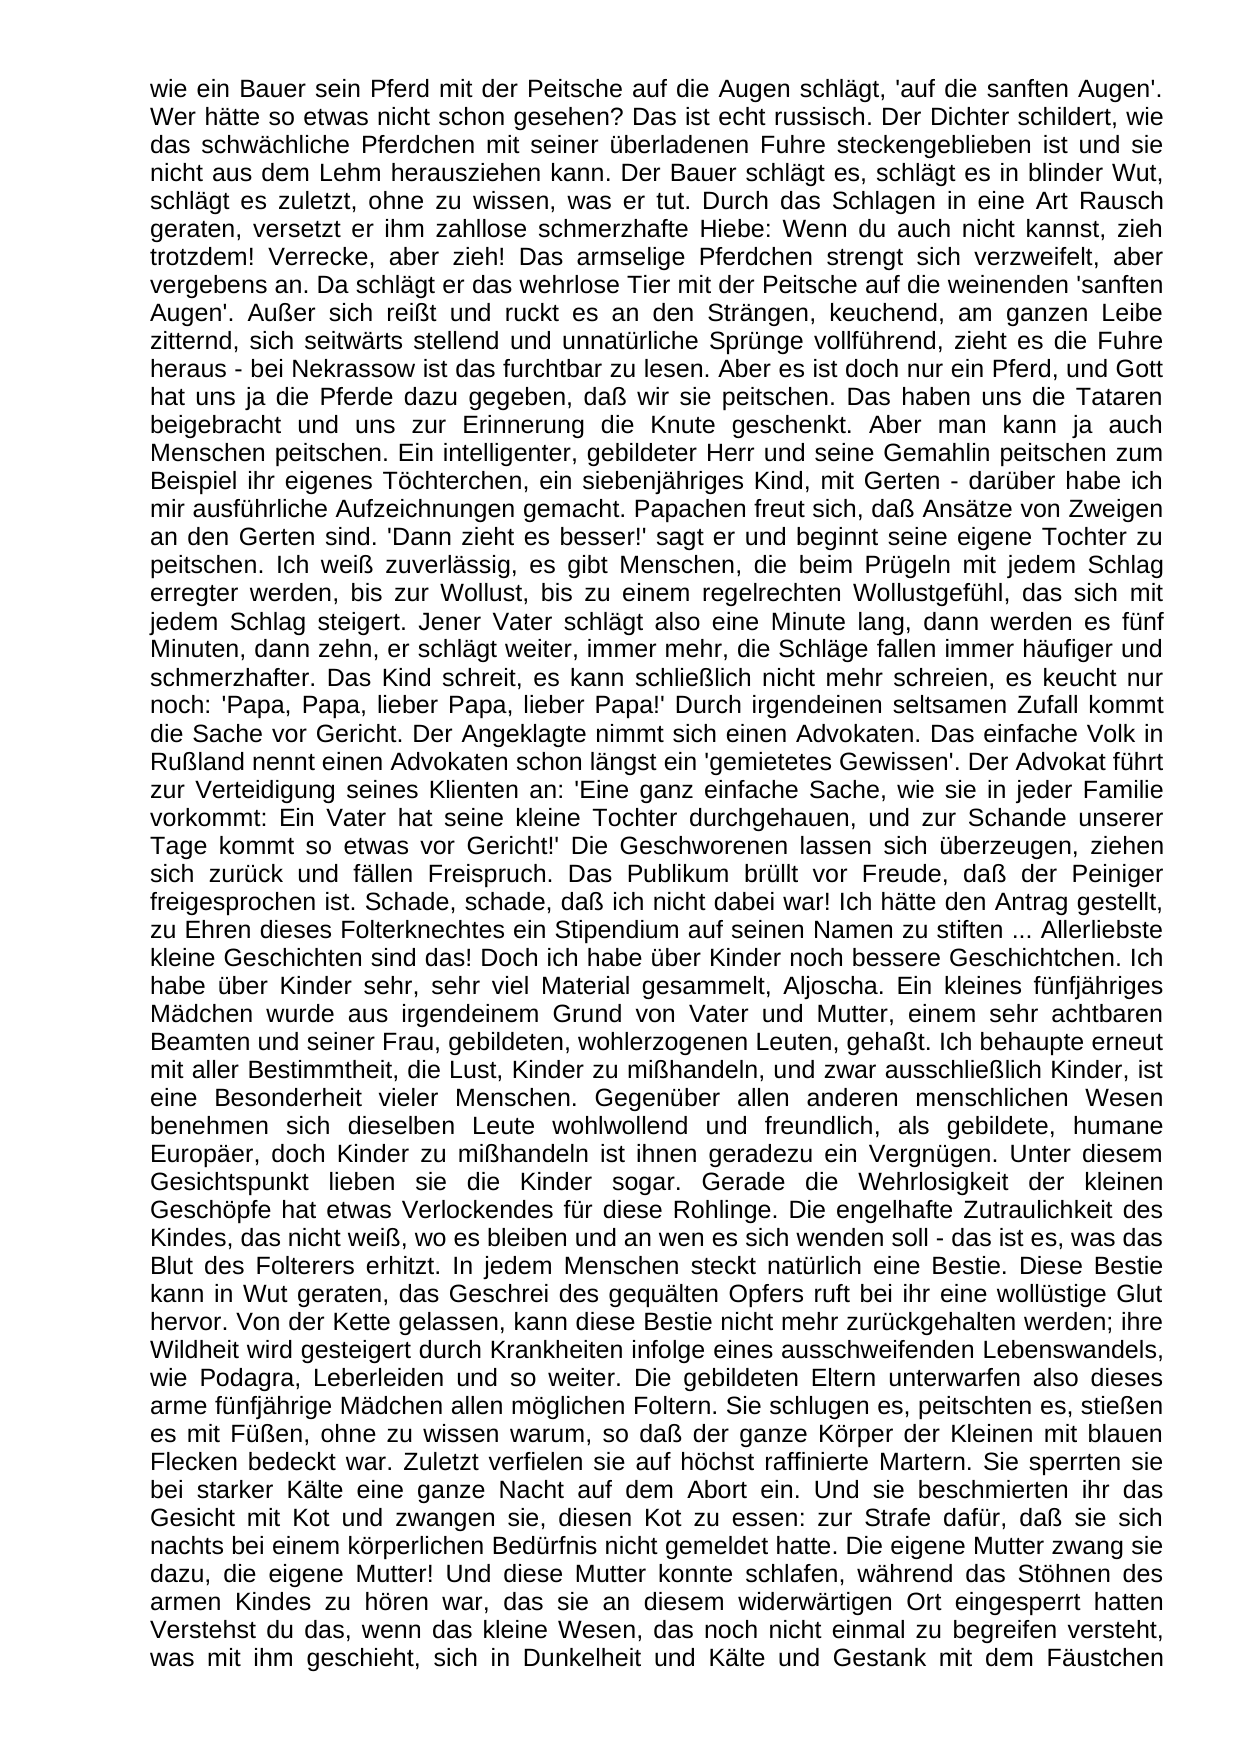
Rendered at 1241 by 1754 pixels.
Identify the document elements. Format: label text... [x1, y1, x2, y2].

text "Du verstehst es ganz erstaunlich, einem die Worte im Mund zu verdrehen, wie Polonius im Hamlet sagt", erwiderte Iwan lachend. "Du hast mich bei einem Widerspruch ertappt - sei es drum, ich freue mich. Ein nettes Produkt muß er ja sein, dein Gott, wenn der Mensch ihn nach seinem Bild geschaffen hat. Du fragst eben, wozu ich das alles erzähle: Siehst du, ich bin ein Liebhaber und Sammler gewisser Tatsachen und schreibe mir aus Zeitungen und anderen Quellen, wo ich gerade etwas finde, bestimmte Geschichtchen heraus und sammle sie; ich habe bereits eine hübsche Kollektion. Die Türken sind natürlich auch in die Sammlung aufgenommen, aber das sind Ausländer. Ich habe auch Geschichtchen aus unserem lieben Vaterland und sogar noch bessere als die türkischen. Du weißt, bei uns wird mehr mit Ruten und Peitschen geprügelt, das ist eine nationale Eigentümlichkeit. Angenagelte Ohren sind bei uns undenkbar, denn wir sind doch Europäer. Ruten- und Peitschenhiebe - das ist etwas, was uns gehört und uns nicht genommen werden kann. Im Ausland wird jetzt offenbar gar nicht mehr geprügelt - sei es, daß die Sitten sich verfeinert haben, sei es, daß Gesetze erlassen worden sind, nach denen ein Mensch einen anderen nicht mehr durchpeitschen darf. Dafür haben sie sich durch etwas anderes schadlos gehalten, das ebenfalls rein national ist, wie die Hiebe bei uns, und zwar dermaßen national, daß es bei uns unmöglich zu sein scheint; trotzdem findet es, glaube ich, auch bei uns Eingang, vor allem seitdem es in unseren oberen Gesellschaftskreisen eine religiöse Bewegung gibt. Ich besitze eine allerliebste kleine Broschüre, eine Übersetzung aus dem Französischen, in der erzählt wird, wie vor nicht sehr langer Zeit, vielleicht vor fünf Jahren, in Genf ein Übeltäter und Mörder namens Richard hingerichtet worden ist, ein Bursche von etwa dreiundzwanzig Jahren, der kurz vor dem Schafott bereut und sich zum Christentum bekehrt hatte. Dieser Richard war ein uneheliches Kind, und seine Eltern hatten ihn, als er noch klein war, etwa sechs, an irgendwelche Schweizer Berghirten 'verschenkt'. Diese zogen ihn groß, um ihn zur Arbeit zu verwenden. Er wuchs bei ihnen auf wie ein kleines wildes Tier. Die Hirten ließen ihn nichts lernen, sondern schickten ihn schon mit sieben Jahren auf die Weide, in Nässe und Kälte, fast ohne Kleidung und fast ohne ihm etwas zu essen zu geben. Und selbstverständlich machte sich keiner von ihnen Gedanken darüber, daß sie so handelten, keiner empfand Gewissensbisse. Sie glaubten völlig im Recht zu sein, da Richard ihnen wie eine Sache geschenkt war, und sie hielten es nicht einmal für nötig, ihn zu beköstigen. Richard selbst hat später ausgesagt, er habe in jenen Jahren wie der verlorene Sohn im Evangelium sehnlich gewünscht, wenigstens von dem Schweinefraß essen zu dürfen, aber auch das erlaubten sie nicht, sondern schlugen ihn, wenn er den Schweinen etwas davon stahl. So verbrachte er seine ganze Kindheit und seine ganze Jugend, bis er sich, groß und stark geworden, aufmachte, um sich mit Diebstählen durchzuschlagen. Er begann, sich in Genf als Tagelöhner Geld zu verdienen. Seinen Verdienst vertrank er, lebte wie ein Vieh und schlug schließlich einen alten Mann tot und raubte ihn aus. Er wurde vor Gericht gestellt und zum Tode verurteilt. Sentimental ist man dort ja nicht. Doch nun, wo er im Gefängnis saß, umringten ihn sogleich die Pastoren und die Mitglieder verschiedener christlicher Vereine, wohltätige Damen und so weiter. Sie lehrten ihn im Gefängnis Lesen und Schreiben, erklärten ihm das Evangelium, redeten ihm ins Gewissen, bemühten sich, ihn zu überzeugen, setzten ihm zu, drängten und quälten ihn - und siehe da, endlich bekannte er selbst in feierlicher Form sein Verbrechen. Er bekehrte sich und schrieb selbst an das Gericht, er sei ein Ungeheuer; Gott habe jedoch endlich auch ihn der Erleuchtung gewürdigt und ihm seine Gnade zuteil werden lassen. Ganz Genf geriet in Aufregung, das ganze wohltätige, gottesfürchtige Genf. Alles, was zu den höheren, gebildeten Ständen gehörte, stürzte zu ihm ins Gefängnis. Man küßte und umarmte Richard. 'Du bist unser Bruder, die Gnade ist auf dich herniedergekommen!' Richard selbst weinte nur so vor Rührung: 'Ja', sagte er, 'die Gnade ist auf mich herniedergekommen! Früher, in meiner Kindheit, war ich froh, wenn ich Schweinefutter essen durfte. Jetzt ist auch auf mich die Gnade herniedergekommen, ich sterbe im Herrn!' - 'Ja; ja, Richard, stirb im Herrn! Du hast Blut vergossen und mußt im Herrn sterben. Magst du auch nichts dafür können, daß du den Herrn gar nicht gekannt hast, als du die Schweine um ihr Futter beneidetest und man dich dafür schlug, daß du ihnen ihr Futter stahlst, was du tatest, ist sehr häßlich, denn Stehlen ist verboten - aber du hast Blut vergossen und mußt sterben ...' So brach der letzte Tag an. Richard, der ganz schwach geworden war, weinte und wiederholte alle Augenblicke: 'Das ist der schönste Tag meines Lebens, ich gehe zum Herrn!' - 'Ja', riefen die Pastoren, die Richter und die wohltätigen Damen, 'das ist dein glücklichster Tag, denn du gehst zum Herrn!' Der ganze,Schwarm zog in Kutschen und zu Fuß hinter dem Schinderkarren her, auf dem Richard zum Schafott gefahren wurde. Nun hatte man das Schafott erreicht. 'Stirb, du unser Bruder!' riefen sie Richard zu. 'Stirb im Herrn, denn auch auf dich ist die Gnade herniedergekommen!' Und dann schleppte man unter Bruderküssen Bruder Richard aufs Schafott, legte ihn auf die Guillotine und hackte ihm brüderlich dafür den Kopf ab, daß auch auf ihn die Gnade herniedergekommen war ... Ja, das ist charakteristisch. Irgendwelche hochgestellten russischen Wohltäter, die mit dem Lutheranertum sympathisierten, haben diese kleine Broschüre ins Russische übersetzen lassen und zur Aufklärung des russischen Volkes als Gratisbeilage Zeitungen und anderen Publikationen beigegeben. Das Ding mit diesem Richard ist dadurch interessant, daß es national geprägt ist. Bei uns würde man es für absurd halten, einem Bruder deswegen den Kopf abzuschlagen, weil er unser Bruder geworden und die Gnade auf ihn herniedergekommen ist. Aber ich wiederhole, wir haben auch unsere Eigenheit, die beinahe noch schlimmer ist. Bei uns gibt es den historischen, instinktiv vertrauten Genuß am Schlagen. Es gibt ein Gedicht von Nekrassow darüber, wie ein Bauer sein Pferd mit der Peitsche auf die Augen schlägt, 'auf die sanften Augen'. Wer hätte so etwas nicht schon gesehen? Das ist echt russisch. Der Dichter schildert, wie das schwächliche Pferdchen mit seiner überladenen Fuhre steckengeblieben ist und sie nicht aus dem Lehm herausziehen kann. Der Bauer schlägt es, schlägt es in blinder Wut, schlägt es zuletzt, ohne zu wissen, was er tut. Durch das Schlagen in eine Art Rausch geraten, versetzt er ihm zahllose schmerzhafte Hiebe: Wenn du auch nicht kannst, zieh trotzdem! Verrecke, aber zieh! Das armselige Pferdchen strengt sich verzweifelt, aber vergebens an. Da schlägt er das wehrlose Tier mit der Peitsche auf die weinenden 'sanften Augen'. Außer sich reißt und ruckt es an den Strängen, keuchend, am ganzen Leibe zitternd, sich seitwärts stellend und unnatürliche Sprünge vollführend, zieht es die Fuhre heraus - bei Nekrassow ist das furchtbar zu lesen. Aber es ist doch nur ein Pferd, und Gott hat uns ja die Pferde dazu gegeben, daß wir sie peitschen. Das haben uns die Tataren beigebracht und uns zur Erinnerung die Knute geschenkt. Aber man kann ja auch Menschen peitschen. Ein intelligenter, gebildeter Herr und seine Gemahlin peitschen zum Beispiel ihr eigenes Töchterchen, ein siebenjähriges Kind, mit Gerten - darüber habe ich mir ausführliche Aufzeichnungen gemacht. Papachen freut sich, daß Ansätze von Zweigen an den Gerten sind. 'Dann zieht es besser!' sagt er und beginnt seine eigene Tochter zu peitschen. Ich weiß zuverlässig, es gibt Menschen, die beim Prügeln mit jedem Schlag erregter werden, bis zur Wollust, bis zu einem regelrechten Wollustgefühl, das sich mit jedem Schlag steigert. Jener Vater schlägt also eine Minute lang, dann werden es fünf Minuten, dann zehn, er schlägt weiter, immer mehr, die Schläge fallen immer häufiger und schmerzhafter. Das Kind schreit, es kann schließlich nicht mehr schreien, es keucht nur noch: 'Papa, Papa, lieber Papa, lieber Papa!' Durch irgendeinen seltsamen Zufall kommt die Sache vor Gericht. Der Angeklagte nimmt sich einen Advokaten. Das einfache Volk in Rußland nennt einen Advokaten schon längst ein 'gemietetes Gewissen'. Der Advokat führt zur Verteidigung seines Klienten an: 'Eine ganz einfache Sache, wie sie in jeder Familie vorkommt: Ein Vater hat seine kleine Tochter durchgehauen, und zur Schande unserer Tage kommt so etwas vor Gericht!' Die Geschworenen lassen sich überzeugen, ziehen sich zurück und fällen Freispruch. Das Publikum brüllt vor Freude, daß der Peiniger freigesprochen ist. Schade, schade, daß ich nicht dabei war! Ich hätte den Antrag gestellt, zu Ehren dieses Folterknechtes ein Stipendium auf seinen Namen zu stiften ... Allerliebste kleine Geschichten sind das! Doch ich habe über Kinder noch bessere Geschichtchen. Ich habe über Kinder sehr, sehr viel Material gesammelt, Aljoscha. Ein kleines fünfjähriges Mädchen wurde aus irgendeinem Grund von Vater und Mutter, einem sehr achtbaren Beamten und seiner Frau, gebildeten, wohlerzogenen Leuten, gehaßt. Ich behaupte erneut mit aller Bestimmtheit, die Lust, Kinder zu mißhandeln, und zwar ausschließlich Kinder, ist eine Besonderheit vieler Menschen. Gegenüber allen anderen menschlichen Wesen benehmen sich dieselben Leute wohlwollend und freundlich, als gebildete, humane Europäer, doch Kinder zu mißhandeln ist ihnen geradezu ein Vergnügen. Unter diesem Gesichtspunkt lieben sie die Kinder sogar. Gerade die Wehrlosigkeit der kleinen Geschöpfe hat etwas Verlockendes für diese Rohlinge. Die engelhafte Zutraulichkeit des Kindes, das nicht weiß, wo es bleiben und an wen es sich wenden soll - das ist es, was das Blut des Folterers erhitzt. In jedem Menschen steckt natürlich eine Bestie. Diese Bestie kann in Wut geraten, das Geschrei des gequälten Opfers ruft bei ihr eine wollüstige Glut hervor. Von der Kette gelassen, kann diese Bestie nicht mehr zurückgehalten werden; ihre Wildheit wird gesteigert durch Krankheiten infolge eines ausschweifenden Lebenswandels, wie Podagra, Leberleiden und so weiter. Die gebildeten Eltern unterwarfen also dieses arme fünfjährige Mädchen allen möglichen Foltern. Sie schlugen es, peitschten es, stießen es mit Füßen, ohne zu wissen warum, so daß der ganze Körper der Kleinen mit blauen Flecken bedeckt war. Zuletzt verfielen sie auf höchst raffinierte Martern. Sie sperrten sie bei starker Kälte eine ganze Nacht auf dem Abort ein. Und sie beschmierten ihr das Gesicht mit Kot und zwangen sie, diesen Kot zu essen: zur Strafe dafür, daß sie sich nachts bei einem körperlichen Bedürfnis nicht gemeldet hatte. Die eigene Mutter zwang sie dazu, die eigene Mutter! Und diese Mutter konnte schlafen, während das Stöhnen des armen Kindes zu hören war, das sie an diesem widerwärtigen Ort eingesperrt hatten Verstehst du das, wenn das kleine Wesen, das noch nicht einmal zu begreifen versteht, was mit ihm geschieht, sich in Dunkelheit und Kälte und Gestank mit dem Fäustchen ängstlich gegen die Brust schlägt und mit unschuldigen, frommen Tränen den 'lieben Gott' um Schutz anfleht - verstehst du diese Sinnlosigkeit, du mein Freund und Bruder, du demütiger Diener Gottes? Verstehst du, wozu diese Sinnlosigkeit notwendig ist, wozu sie da ist? Man sagt, ohne sie könnte der Mensch gar nicht auf Erden leben; er würde das Gute und das Böse nicht erkennen. Aber wozu sollen wir dieses verdammte Gute und Böse erkennen, wenn uns das so teuer zu stehen kommt? Eine ganze Welt von Erkenntnis wiegt ja nicht die Tränen auf, mit denen das Kind zum 'lieben Gott' betet! Ich rede nicht von den Leiden der Erwachsenen, die haben von dem Apfel gegessen, hol' sie alle der Teufel! Aber die kleinen Kinder! Ich quäle dich, Aljoscha, du kommst mir vor wie geistesabwesend. Wenn du willst, höre ich auf." [150, 75, 1166, 1672]
